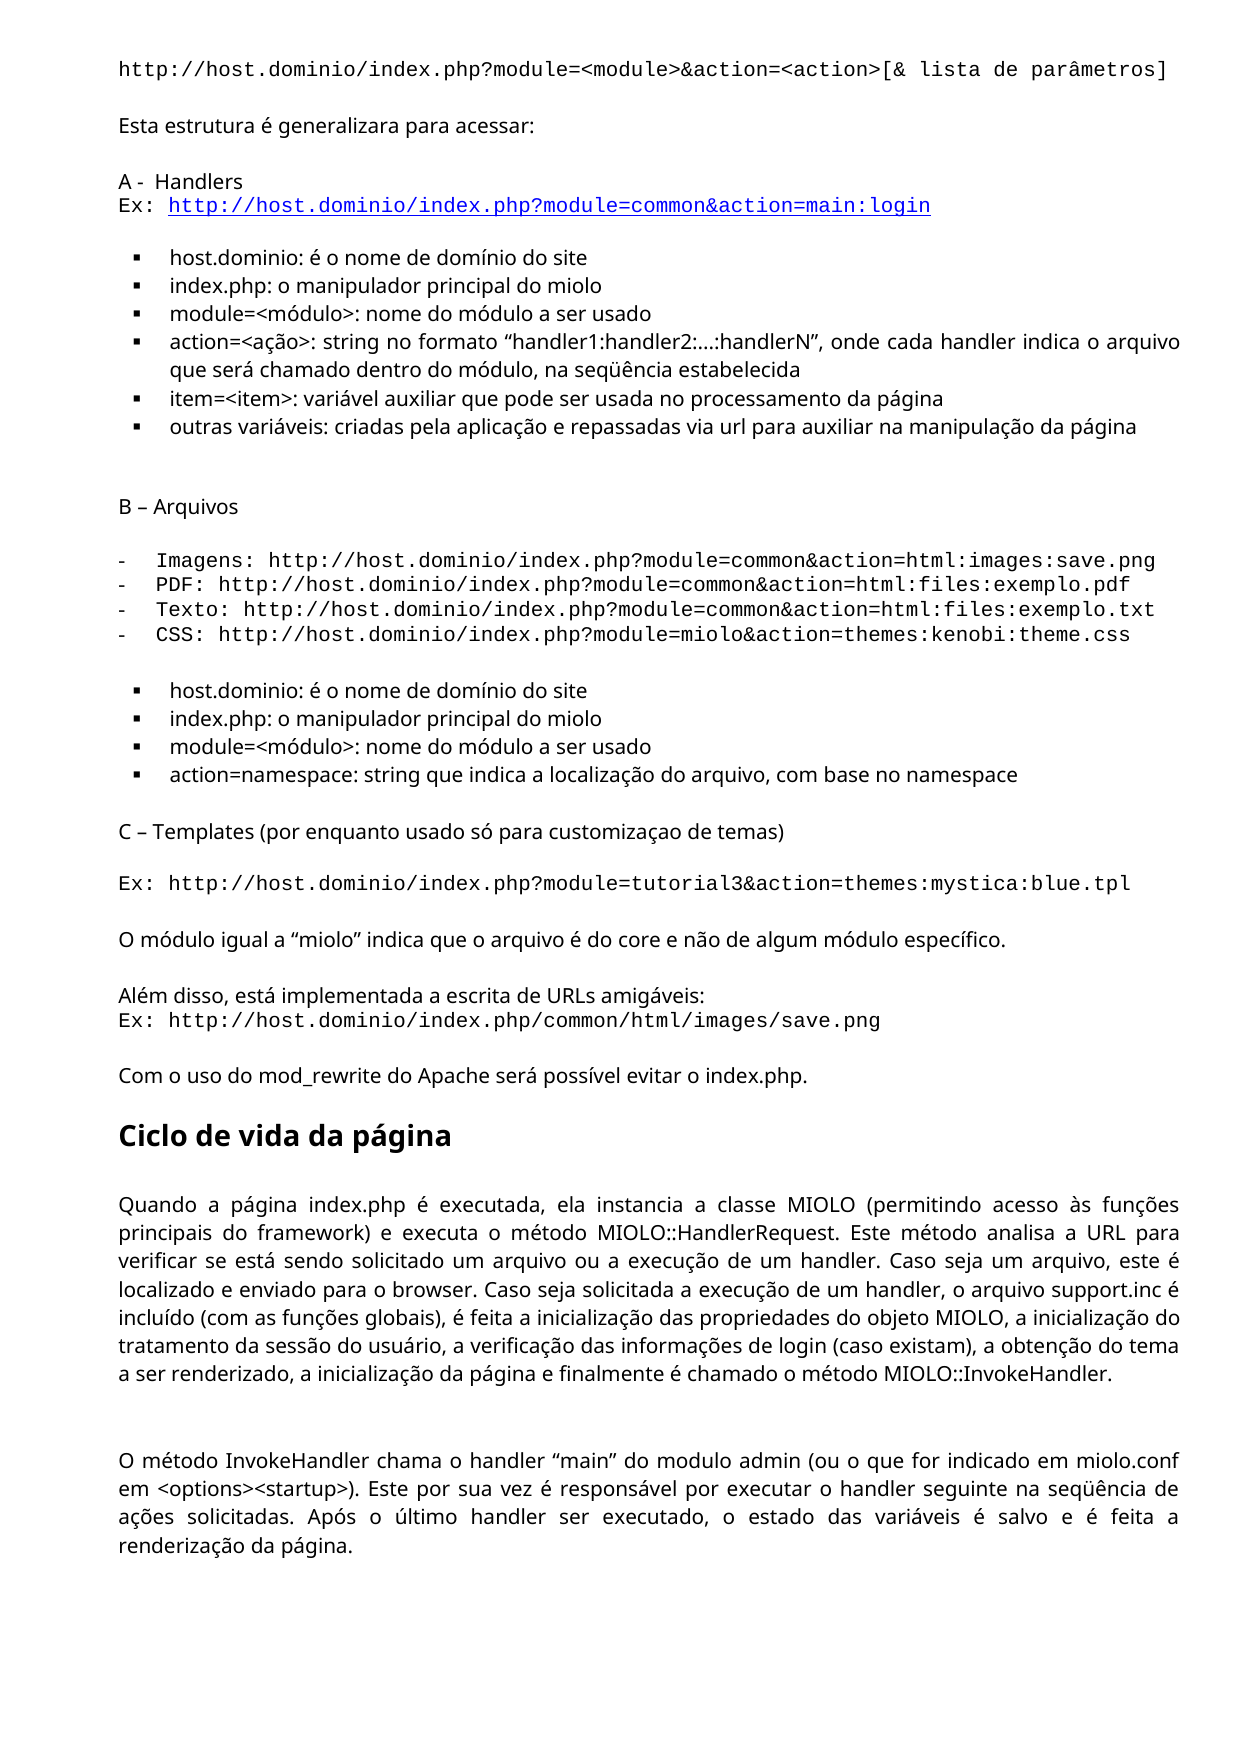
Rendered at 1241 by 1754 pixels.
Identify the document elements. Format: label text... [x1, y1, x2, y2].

list host.dominio: é o nome de domínio do site [132, 676, 1181, 704]
list index.php: o manipulador principal do miolo [132, 704, 1181, 732]
list PDF: http://host.dominio/index.php?module=common&action=html:files:exemplo.pdf [118, 573, 1181, 598]
text Esta estrutura é generalizara para acessar: [118, 111, 1181, 139]
text Com o uso do mod_rewrite do Apache será possível evitar o index.php. [118, 1062, 1181, 1090]
text B – Arquivos [118, 492, 1181, 520]
list item=<item>: variável auxiliar que pode ser usada no processamento da página [132, 384, 1181, 412]
list outras variáveis: criadas pela aplicação e repassadas via url para auxiliar na manipulação da página [132, 412, 1181, 440]
text O método InvokeHandler chama o handler “main” do modulo admin (ou o que for indicado em miolo.conf em <options><startup>). Este por sua vez é responsável por executar o handler seguinte na seqüência de ações solicitadas. Após o último handler ser executado, o estado das variáveis é salvo e é feita a renderização da página. [118, 1446, 1181, 1559]
list action=namespace: string que indica a localização do arquivo, com base no namespace [132, 761, 1181, 789]
list Texto: http://host.dominio/index.php?module=common&action=html:files:exemplo.txt [118, 598, 1181, 623]
text Além disso, está implementada a escrita de URLs amigáveis: [118, 982, 1181, 1010]
list Imagens: http://host.dominio/index.php?module=common&action=html:images:save.png [118, 548, 1181, 573]
text Ex: http://host.dominio/index.php/common/html/images/save.png [118, 1010, 1181, 1033]
list CSS: http://host.dominio/index.php?module=miolo&action=themes:kenobi:theme.css [118, 623, 1181, 648]
text C – Templates (por enquanto usado só para customizaçao de temas) [118, 817, 1181, 845]
text Quando a página index.php é executada, ela instancia a classe MIOLO (permitindo acesso às funções principais do framework) e executa o método MIOLO::HandlerRequest. Este método analisa a URL para verificar se está sendo solicitado um arquivo ou a execução de um handler. Caso seja um arquivo, este é localizado e enviado para o browser. Caso seja solicitada a execução de um handler, o arquivo support.inc é incluído (com as funções globais), é feita a inicialização das propriedades do objeto MIOLO, a inicialização do tratamento da sessão do usuário, a verificação das informações de login (caso existam), a obtenção do tema a ser renderizado, a inicialização da página e finalmente é chamado o método MIOLO::InvokeHandler. [118, 1190, 1181, 1388]
text http://host.dominio/index.php?module=<module>&action=<action>[& lista de parâmetros] [118, 59, 1181, 83]
subtitle Ciclo de vida da página [118, 1115, 1181, 1155]
text Ex: http://host.dominio/index.php?module=tutorial3&action=themes:mystica:blue.tpl [118, 873, 1181, 897]
list index.php: o manipulador principal do miolo [132, 271, 1181, 299]
list host.dominio: é o nome de domínio do site [132, 243, 1181, 271]
list action=<ação>: string no formato “handler1:handler2:...:handlerN”, onde cada handler indica o arquivo que será chamado dentro do módulo, na seqüência estabelecida [132, 327, 1181, 384]
text A - Handlers [118, 167, 1181, 196]
text Ex: http://host.dominio/index.php?module=common&action=main:login [118, 196, 1181, 219]
list module=<módulo>: nome do módulo a ser usado [132, 732, 1181, 761]
text O módulo igual a “miolo” indica que o arquivo é do core e não de algum módulo específico. [118, 925, 1181, 953]
list module=<módulo>: nome do módulo a ser usado [132, 299, 1181, 327]
